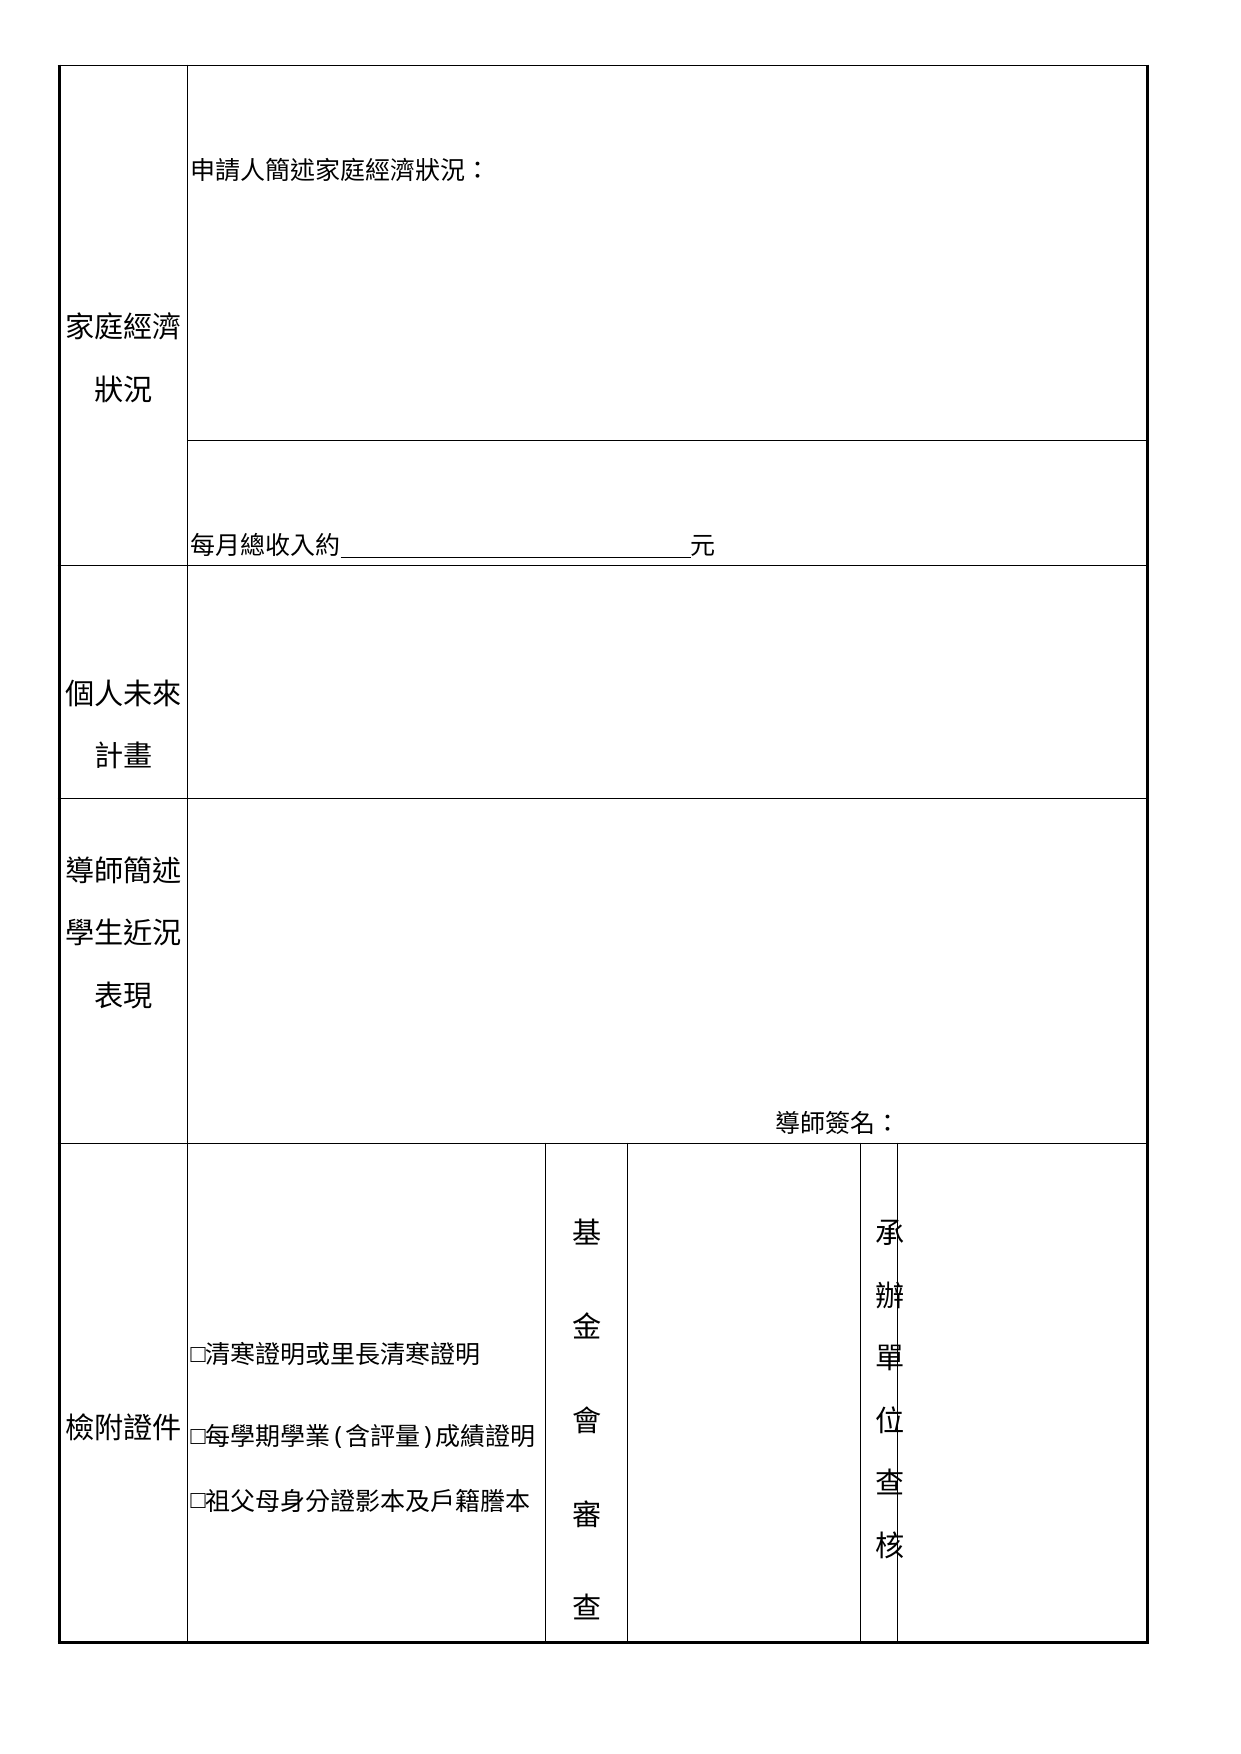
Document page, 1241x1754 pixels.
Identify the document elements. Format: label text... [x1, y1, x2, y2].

table_cell 承辦單位查核 [861, 1144, 897, 1641]
table_cell [628, 1144, 860, 1641]
table_cell 家庭經濟 狀況 [61, 66, 187, 564]
table_cell [188, 566, 1146, 797]
table_cell 每月總收入約 元 [188, 441, 1146, 564]
table_cell 申請人簡述家庭經濟狀況： [188, 66, 1146, 439]
table_cell [898, 1144, 1146, 1641]
table_cell 基金會審查 [546, 1144, 627, 1641]
table_cell □清寒證明或里長清寒證明 □每學期學業(含評量)成績證明 □祖父母身分證影本及戶籍謄本 [188, 1144, 545, 1641]
table_cell 導師簡述學生近況表現 [61, 799, 187, 1143]
table_cell 檢附證件 [61, 1144, 187, 1641]
table_cell 導師簽名： [188, 799, 1146, 1143]
table_cell 個人未來計畫 [61, 566, 187, 797]
